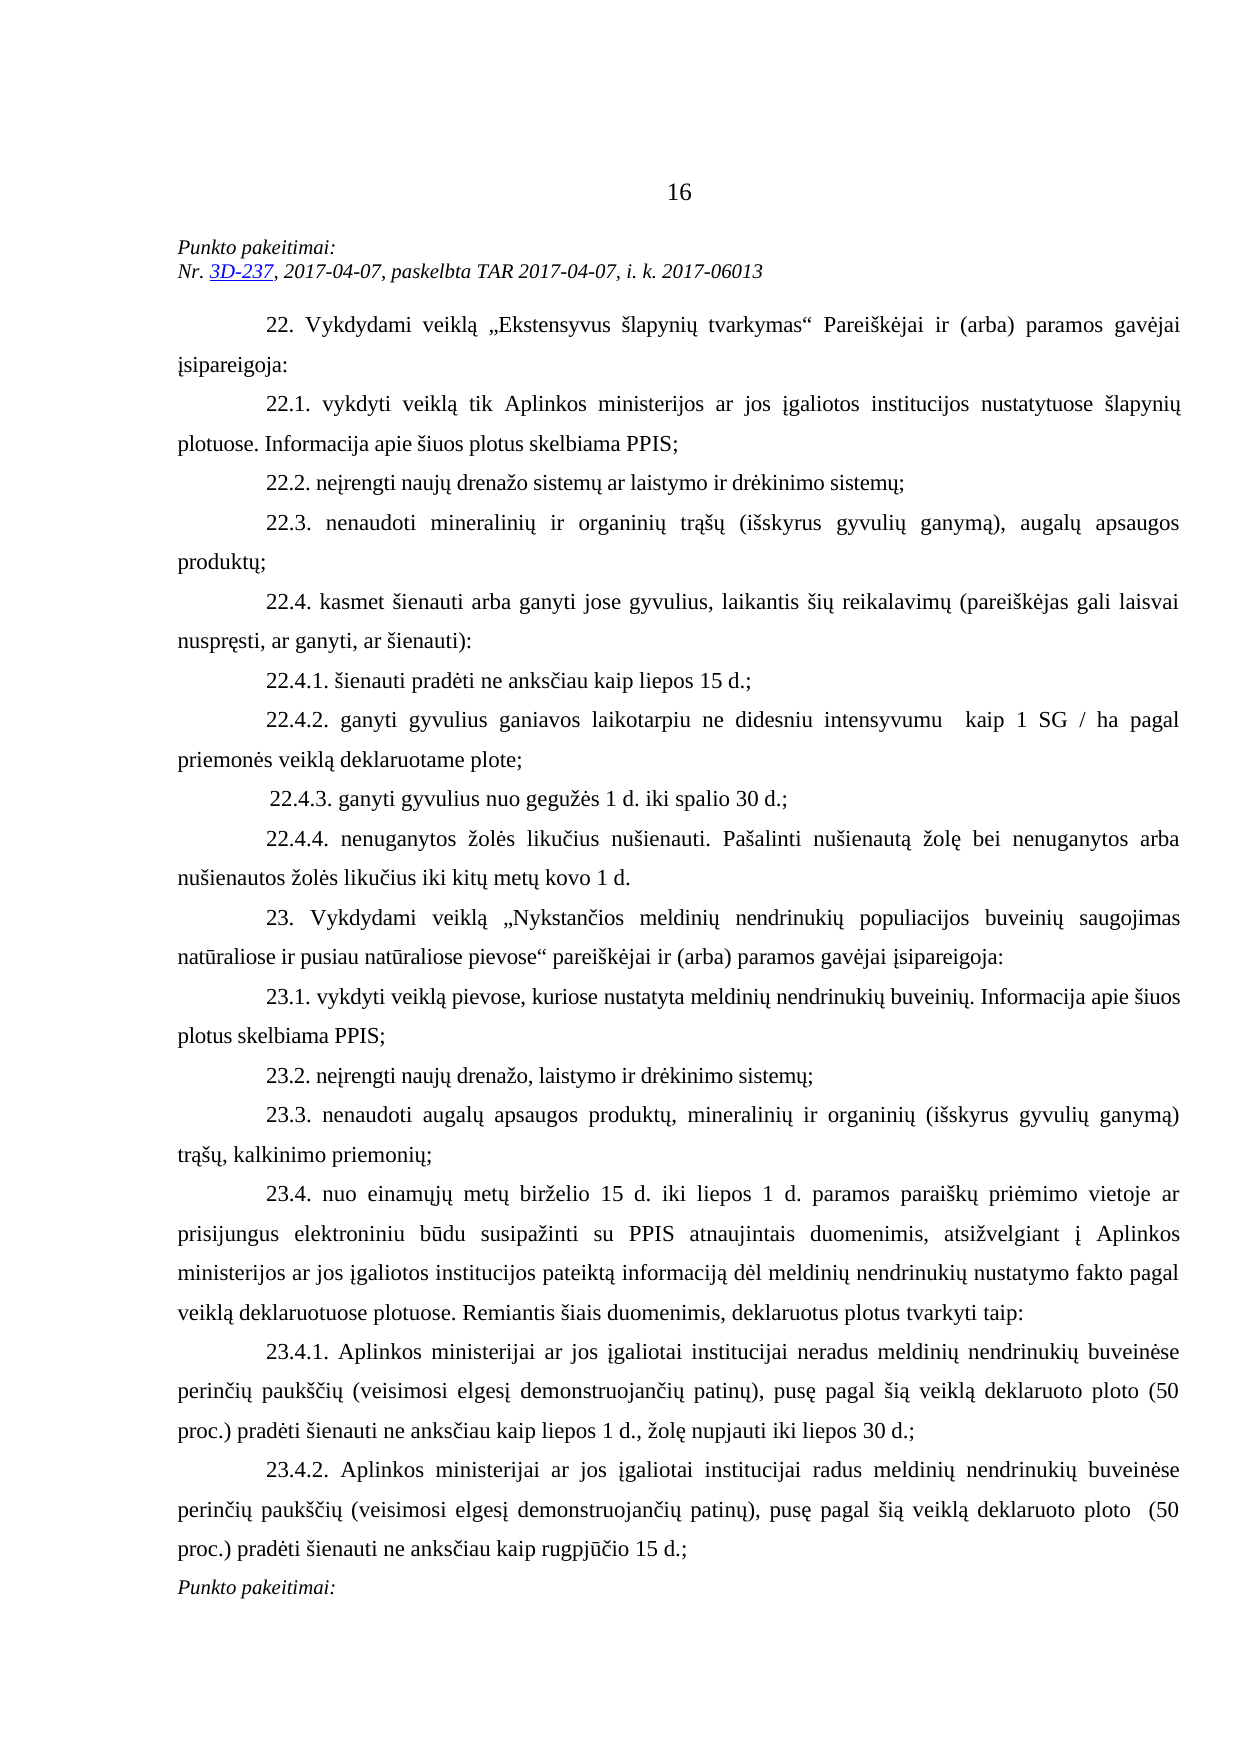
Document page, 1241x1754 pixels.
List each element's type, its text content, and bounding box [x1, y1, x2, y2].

text 23.4.1. Aplinkos ministerijai ar jos įgaliotai institucijai neradus meldinių nendrinukių buveinėse perinčių paukščių (veisimosi elgesį demonstruojančių patinų), pusę pagal šią veiklą deklaruoto ploto (50 proc.) pradėti šienauti ne anksčiau kaip liepos 1 d., žolę nupjauti iki liepos 30 d.; [177, 1338, 1181, 1443]
text 22.2. neįrengti naujų drenažo sistemų ar laistymo ir drėkinimo sistemų; [177, 469, 1181, 496]
text 22.4.1. šienauti pradėti ne anksčiau kaip liepos 15 d.; [177, 667, 1181, 693]
text 23.2. neįrengti naujų drenažo, laistymo ir drėkinimo sistemų; [177, 1062, 1181, 1088]
text 23.4. nuo einamųjų metų birželio 15 d. iki liepos 1 d. paramos paraiškų priėmimo vietoje ar prisijungus elektroniniu būdu susipažinti su PPIS atnaujintais duomenimis, atsižvelgiant į Aplinkos ministerijos ar jos įgaliotos institucijos pateiktą informaciją dėl meldinių nendrinukių nustatymo fakto pagal veiklą deklaruotuose plotuose. Remiantis šiais duomenimis, deklaruotus plotus tvarkyti taip: [177, 1180, 1181, 1325]
text 23.1. vykdyti veiklą pievose, kuriose nustatyta meldinių nendrinukių buveinių. Informacija apie šiuos plotus skelbiama PPIS; [177, 983, 1181, 1048]
text 22.4.3. ganyti gyvulius nuo gegužės 1 d. iki spalio 30 d.; [177, 785, 1181, 812]
text 22.3. nenaudoti mineralinių ir organinių trąšų (išskyrus gyvulių ganymą), augalų apsaugos produktų; [177, 509, 1181, 575]
text 22.4. kasmet šienauti arba ganyti jose gyvulius, laikantis šių reikalavimų (pareiškėjas gali laisvai nuspręsti, ar ganyti, ar šienauti): [177, 588, 1181, 654]
text Punkto pakeitimai: [177, 235, 1181, 259]
text 22.4.2. ganyti gyvulius ganiavos laikotarpiu ne didesniu intensyvumu kaip 1 SG / ha pagal priemonės veiklą deklaruotame plote; [177, 706, 1181, 772]
text 23.4.2. Aplinkos ministerijai ar jos įgaliotai institucijai radus meldinių nendrinukių buveinėse perinčių paukščių (veisimosi elgesį demonstruojančių patinų), pusę pagal šią veiklą deklaruoto ploto (50 proc.) pradėti šienauti ne anksčiau kaip rugpjūčio 15 d.; [177, 1456, 1181, 1562]
text 23.3. nenaudoti augalų apsaugos produktų, mineralinių ir organinių (išskyrus gyvulių ganymą) trąšų, kalkinimo priemonių; [177, 1101, 1181, 1167]
text Punkto pakeitimai: [177, 1575, 1181, 1599]
text 22. Vykdydami veiklą „Ekstensyvus šlapynių tvarkymas“ Pareiškėjai ir (arba) paramos gavėjai įsipareigoja: [177, 312, 1181, 377]
text Nr. 3D-237, 2017-04-07, paskelbta TAR 2017-04-07, i. k. 2017-06013 [177, 259, 1181, 283]
text 22.4.4. nenuganytos žolės likučius nušienauti. Pašalinti nušienautą žolę bei nenuganytos arba nušienautos žolės likučius iki kitų metų kovo 1 d. [177, 825, 1181, 891]
text 22.1. vykdyti veiklą tik Aplinkos ministerijos ar jos įgaliotos institucijos nustatytuose šlapynių plotuose. Informacija apie šiuos plotus skelbiama PPIS; [177, 391, 1181, 456]
text 23. Vykdydami veiklą „Nykstančios meldinių nendrinukių populiacijos buveinių saugojimas natūraliose ir pusiau natūraliose pievose“ pareiškėjai ir (arba) paramos gavėjai įsipareigoja: [177, 904, 1181, 969]
